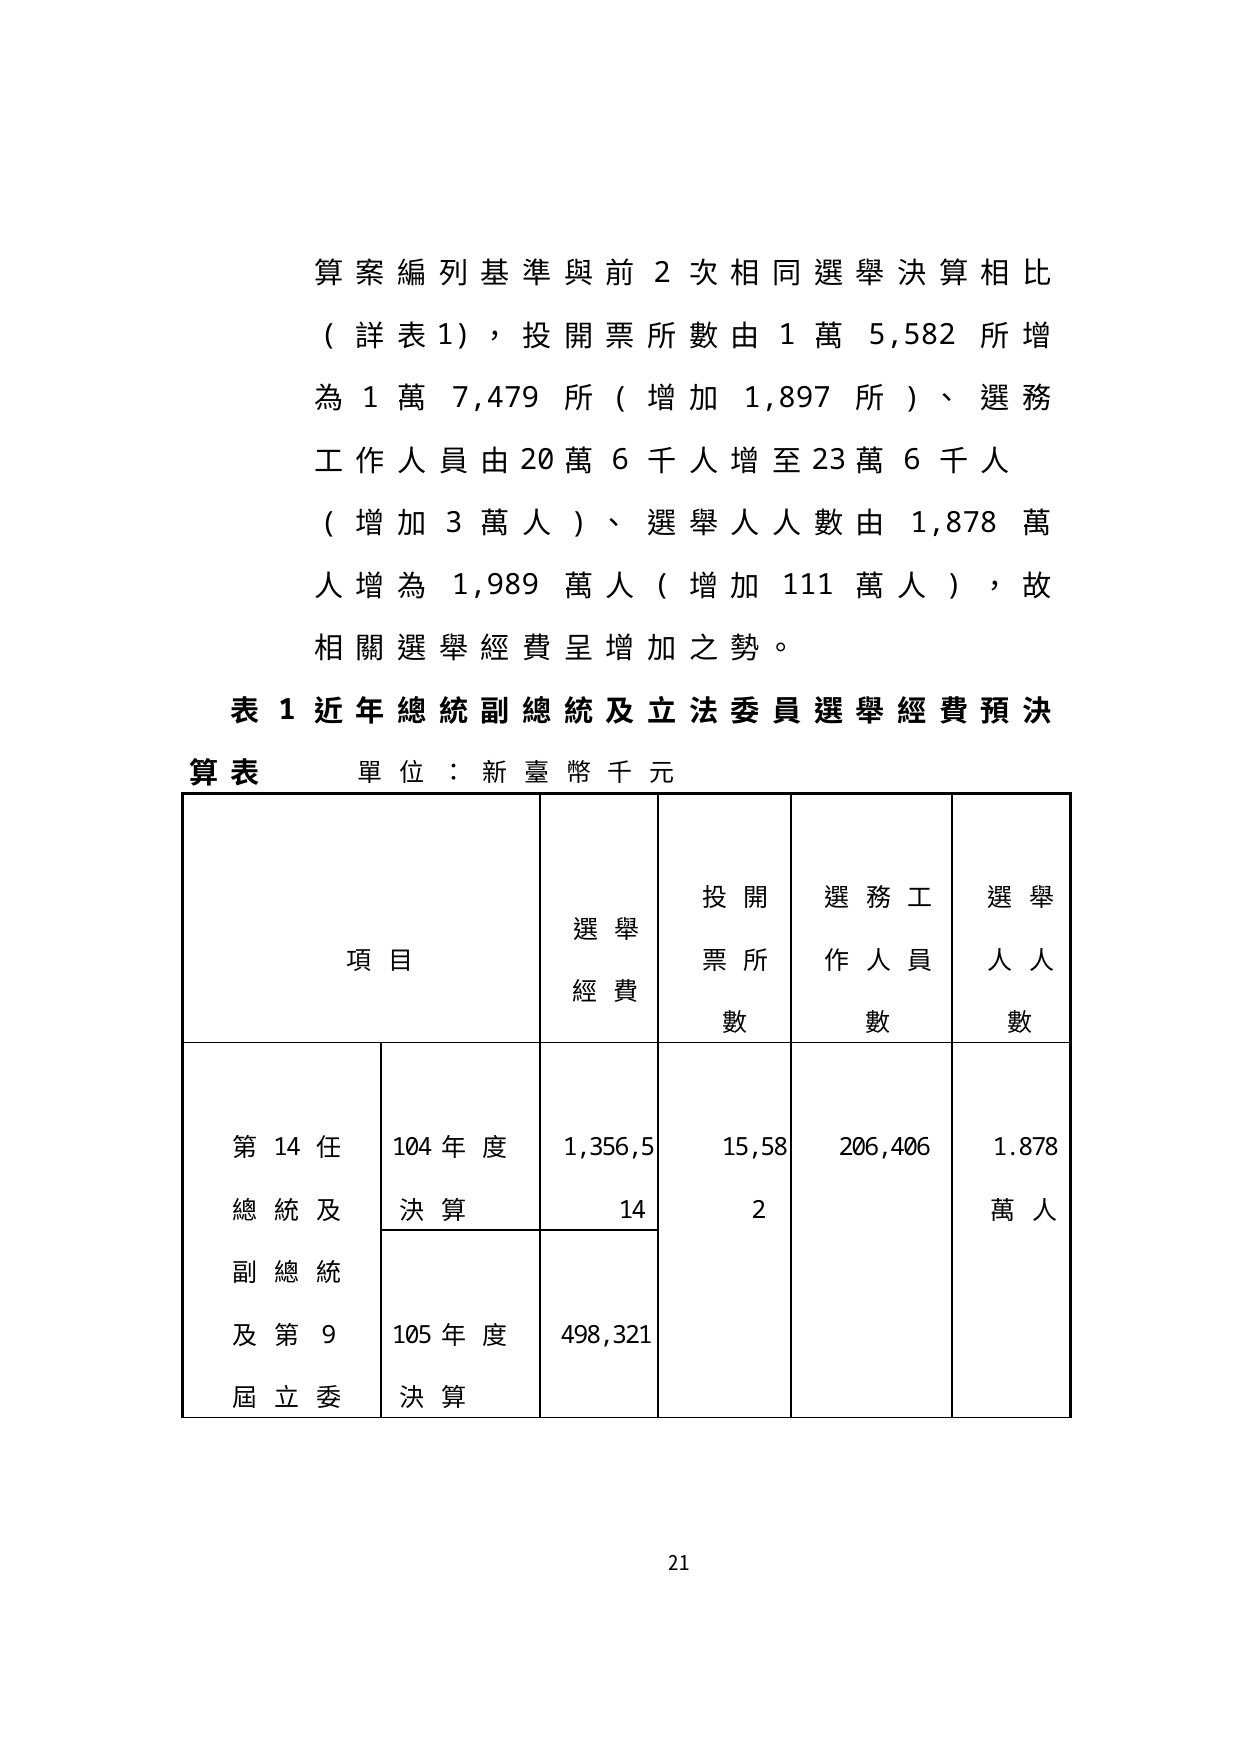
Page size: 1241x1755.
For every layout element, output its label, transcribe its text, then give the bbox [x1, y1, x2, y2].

table_header 選舉人人數 [953, 795, 1069, 1042]
table_cell 105年度決算 [382, 1231, 539, 1417]
table_cell 104年度決算 [382, 1043, 539, 1229]
table_cell 206,406 [792, 1043, 951, 1417]
table_cell 15,582 [659, 1043, 790, 1417]
table_cell 第14任總統及副總統及第9屆立委選舉 [184, 1043, 380, 1417]
table_cell 1,356,514 [541, 1043, 657, 1229]
table_header 項目 [184, 795, 539, 1042]
table_header 選舉經費 [541, 795, 657, 1042]
text 表1近年總統副總統及立法委員選舉經費預決算表 單位：新臺幣千元 [183, 667, 1058, 792]
table_header 選務工作人員數 [792, 795, 951, 1042]
table_cell 498,321 [541, 1231, 657, 1417]
table_header 投開票所數 [659, 795, 790, 1042]
table_cell 1.878萬人 [953, 1043, 1069, 1417]
text 算案編列基準與前2次相同選舉決算相比(詳表1)，投開票所數由1萬5,582所增為1萬7,479所(增加1,897所)、選務工作人員由20萬6千人增至23萬6千人(增加3萬人)、選舉人人數由1,878萬人增為1,989萬人(增加111萬人)，故相關選舉經費呈增加之勢。 [271, 229, 1058, 667]
